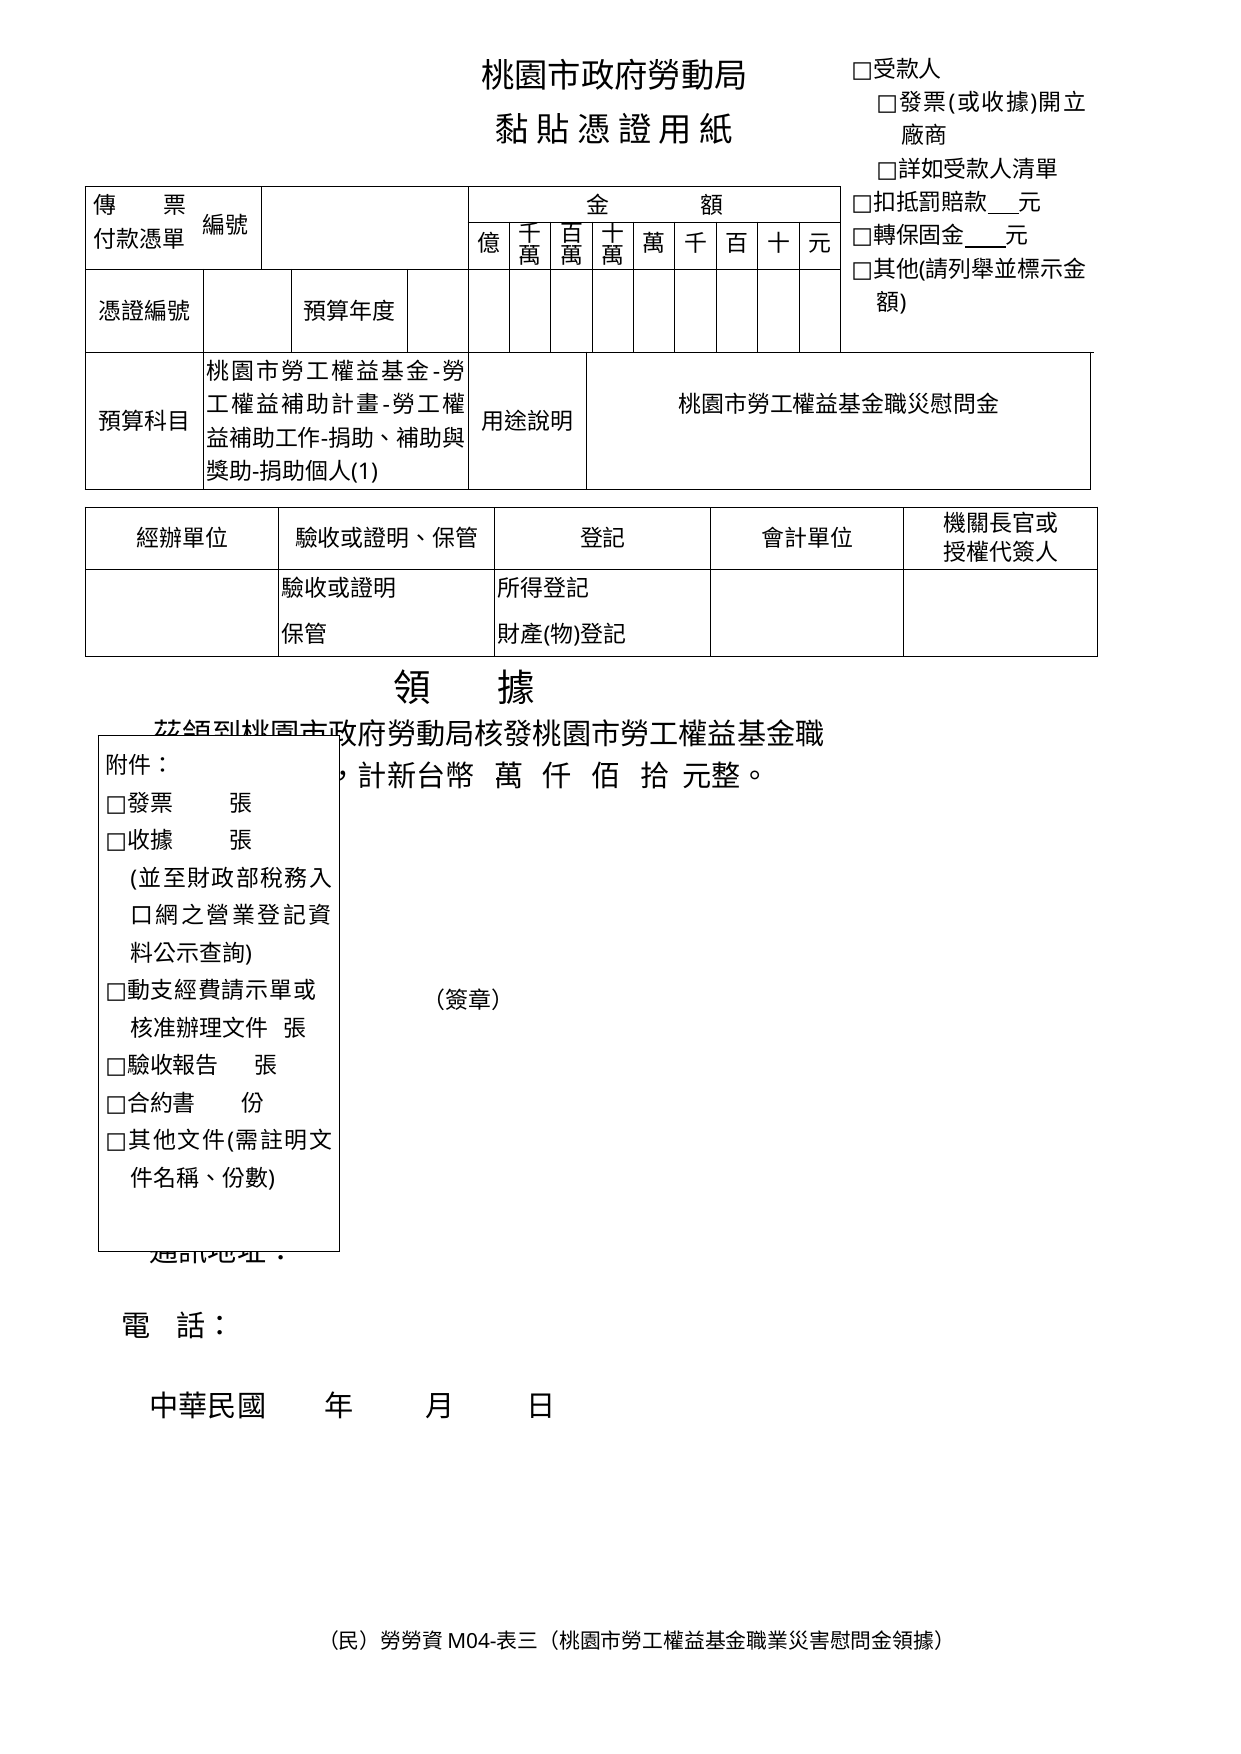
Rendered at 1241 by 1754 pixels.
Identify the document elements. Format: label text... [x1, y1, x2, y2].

table_cell 用途說明 [469, 353, 586, 489]
text 桃園市政府勞動局 [89, 44, 847, 98]
table_cell 桃園市勞工權益基金-勞工權益補助計畫-勞工權益補助工作-捐助、補助與獎助-捐助個人(1) [204, 353, 468, 489]
table_cell [904, 570, 1097, 656]
text □其他(請列舉並標示金額) [851, 251, 1086, 317]
table_cell [711, 570, 903, 656]
table_cell 百 [717, 223, 757, 269]
table_cell 百萬 [551, 223, 592, 269]
table_header 傳 票 付款憑單 [86, 187, 261, 269]
table_header [841, 186, 1094, 352]
table_cell [408, 270, 468, 352]
table_cell [593, 270, 633, 352]
table_cell 十萬 [593, 223, 633, 269]
text 黏 貼 憑 證 用 紙 [89, 98, 847, 153]
table_header 機關長官或 授權代簽人 [904, 508, 1097, 569]
table_cell [758, 270, 799, 352]
table_cell 千 [675, 223, 716, 269]
table_header 登記 [495, 508, 710, 569]
table_cell [85, 657, 1098, 1469]
text □詳如受款人清單 [876, 151, 1086, 184]
table_cell [800, 270, 840, 352]
table_cell [86, 570, 278, 656]
table_cell [675, 270, 716, 352]
text □受款人 [851, 51, 1086, 84]
table_cell [469, 270, 509, 352]
table_cell 預算科目 [86, 353, 203, 489]
table_cell [510, 270, 550, 352]
table_cell [551, 270, 592, 352]
table_cell 所得登記 財產(物)登記 [495, 570, 710, 656]
table_cell [634, 270, 674, 352]
table_cell 億 [469, 223, 509, 269]
table_cell [204, 270, 291, 352]
table_cell 預算年度 [292, 270, 407, 352]
text □轉保固金 元 [851, 217, 1086, 251]
table_cell 驗收或證明 保管 [279, 570, 494, 656]
table_header [262, 187, 468, 269]
text □發票(或收據)開立廠商 [876, 84, 1086, 151]
table_header 領 據 茲領到桃園市政府勞動局核發桃園市勞工權益基金職業災害慰問金，計新台幣 萬 仟 佰 拾 元整。 此 致 桃園市政府 具領人： （簽章） 與勞工關係： 身分證字號： 戶籍地址： 通訊地址： 電 話： 中華民國 年 月 日 [88, 661, 840, 1435]
table_header 經辦單位 [86, 508, 278, 569]
text □扣抵罰賠款 元 [851, 184, 1086, 217]
table_cell 千萬 [510, 223, 550, 269]
table_header [840, 661, 1094, 1435]
table_cell 憑證編號 [86, 270, 203, 352]
table_cell [717, 270, 757, 352]
table_header 驗收或證明、保管 [279, 508, 494, 569]
table_cell 元 [800, 223, 840, 269]
table_cell 萬 [634, 223, 674, 269]
table_header 金 額 [469, 187, 840, 222]
table_cell 桃園市勞工權益基金職災慰問金 [587, 353, 1090, 489]
table_header 會計單位 [711, 508, 903, 569]
text [1088, 98, 1140, 153]
text [1088, 44, 1140, 98]
table_cell 十 [758, 223, 799, 269]
